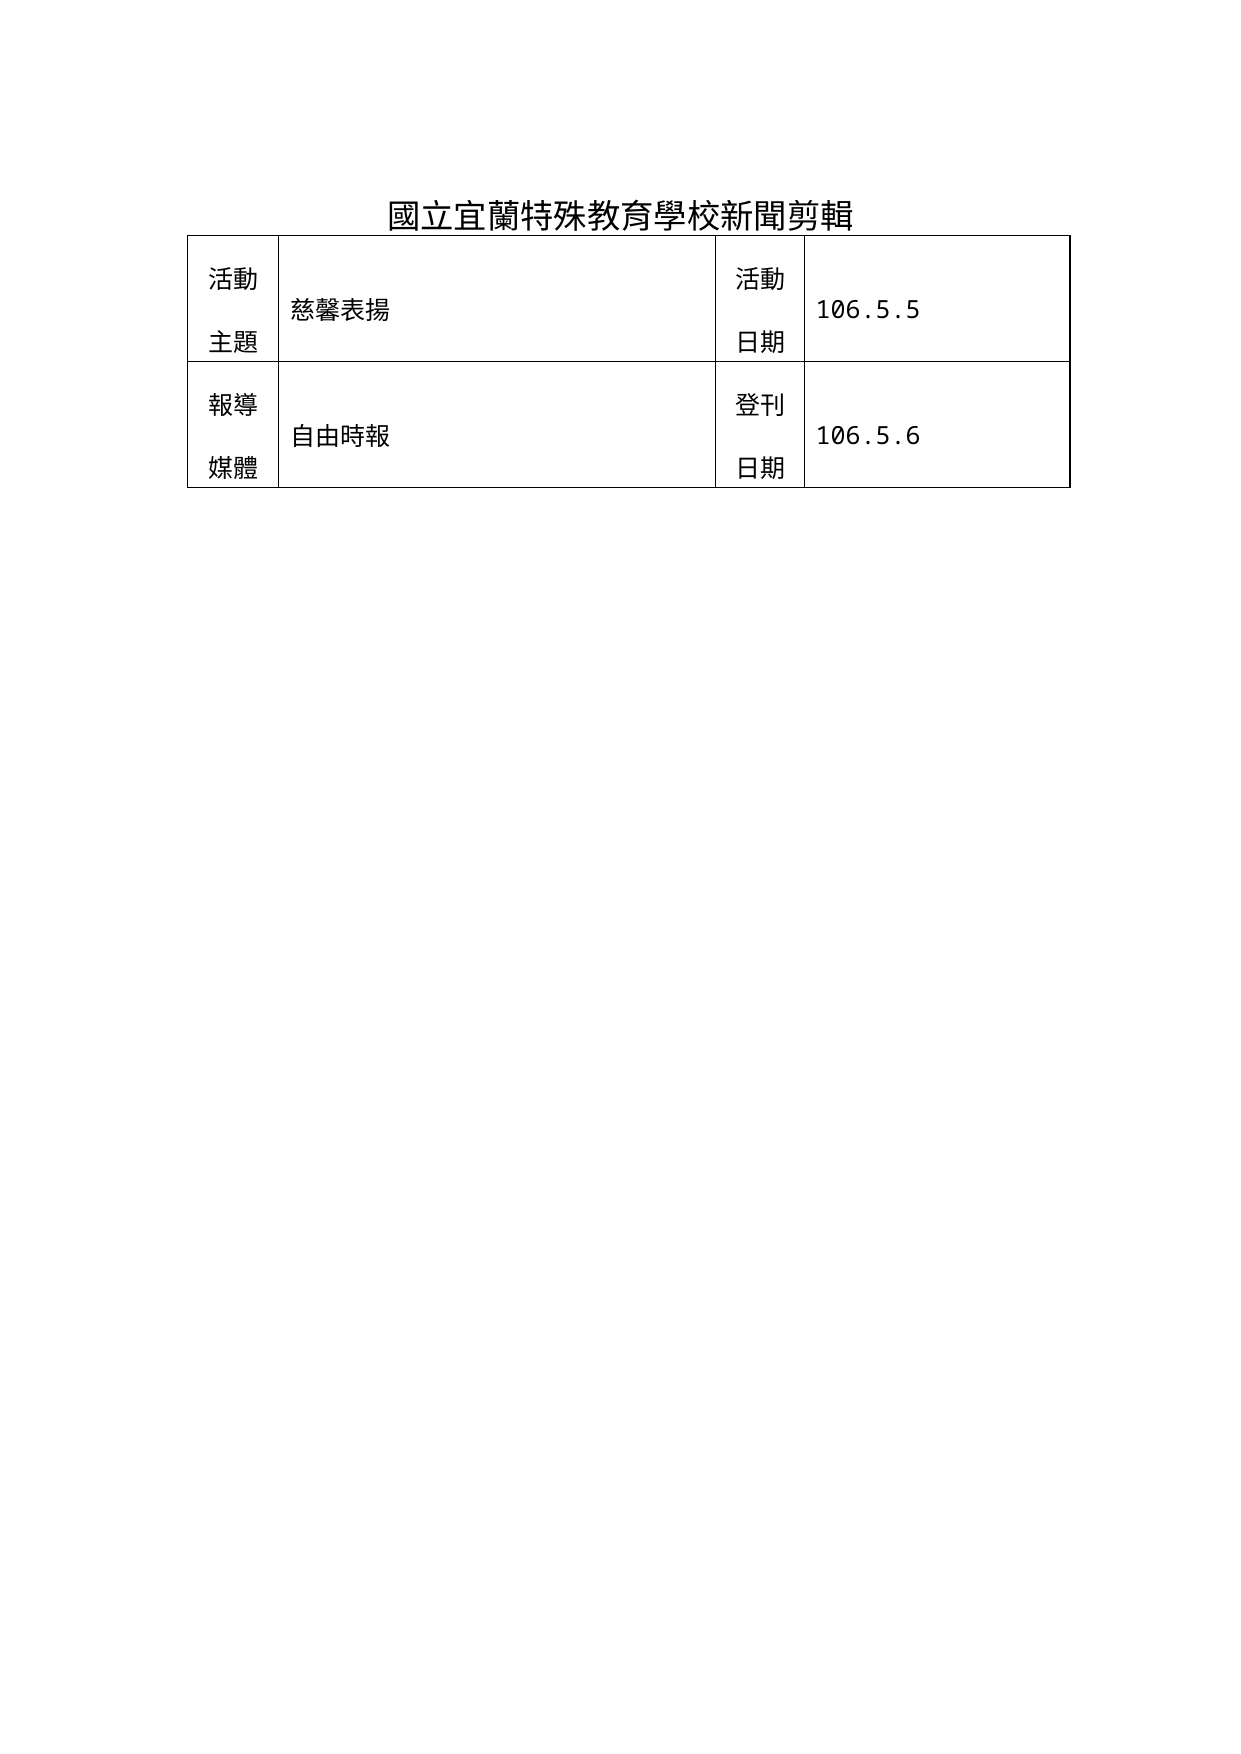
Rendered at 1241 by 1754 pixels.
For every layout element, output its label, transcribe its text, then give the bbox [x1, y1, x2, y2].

table_cell 報導媒體 [188, 362, 278, 487]
table_header 慈馨表揚 [279, 236, 715, 361]
table_header 活動主題 [188, 236, 278, 361]
table_cell 106.5.6 [805, 362, 1069, 487]
table_header 106.5.5 [805, 236, 1069, 361]
table_header 活動日期 [716, 236, 804, 361]
table_cell 自由時報 [279, 362, 715, 487]
table_cell 登刊日期 [716, 362, 804, 487]
text 國立宜蘭特殊教育學校新聞剪輯 [187, 172, 1053, 235]
